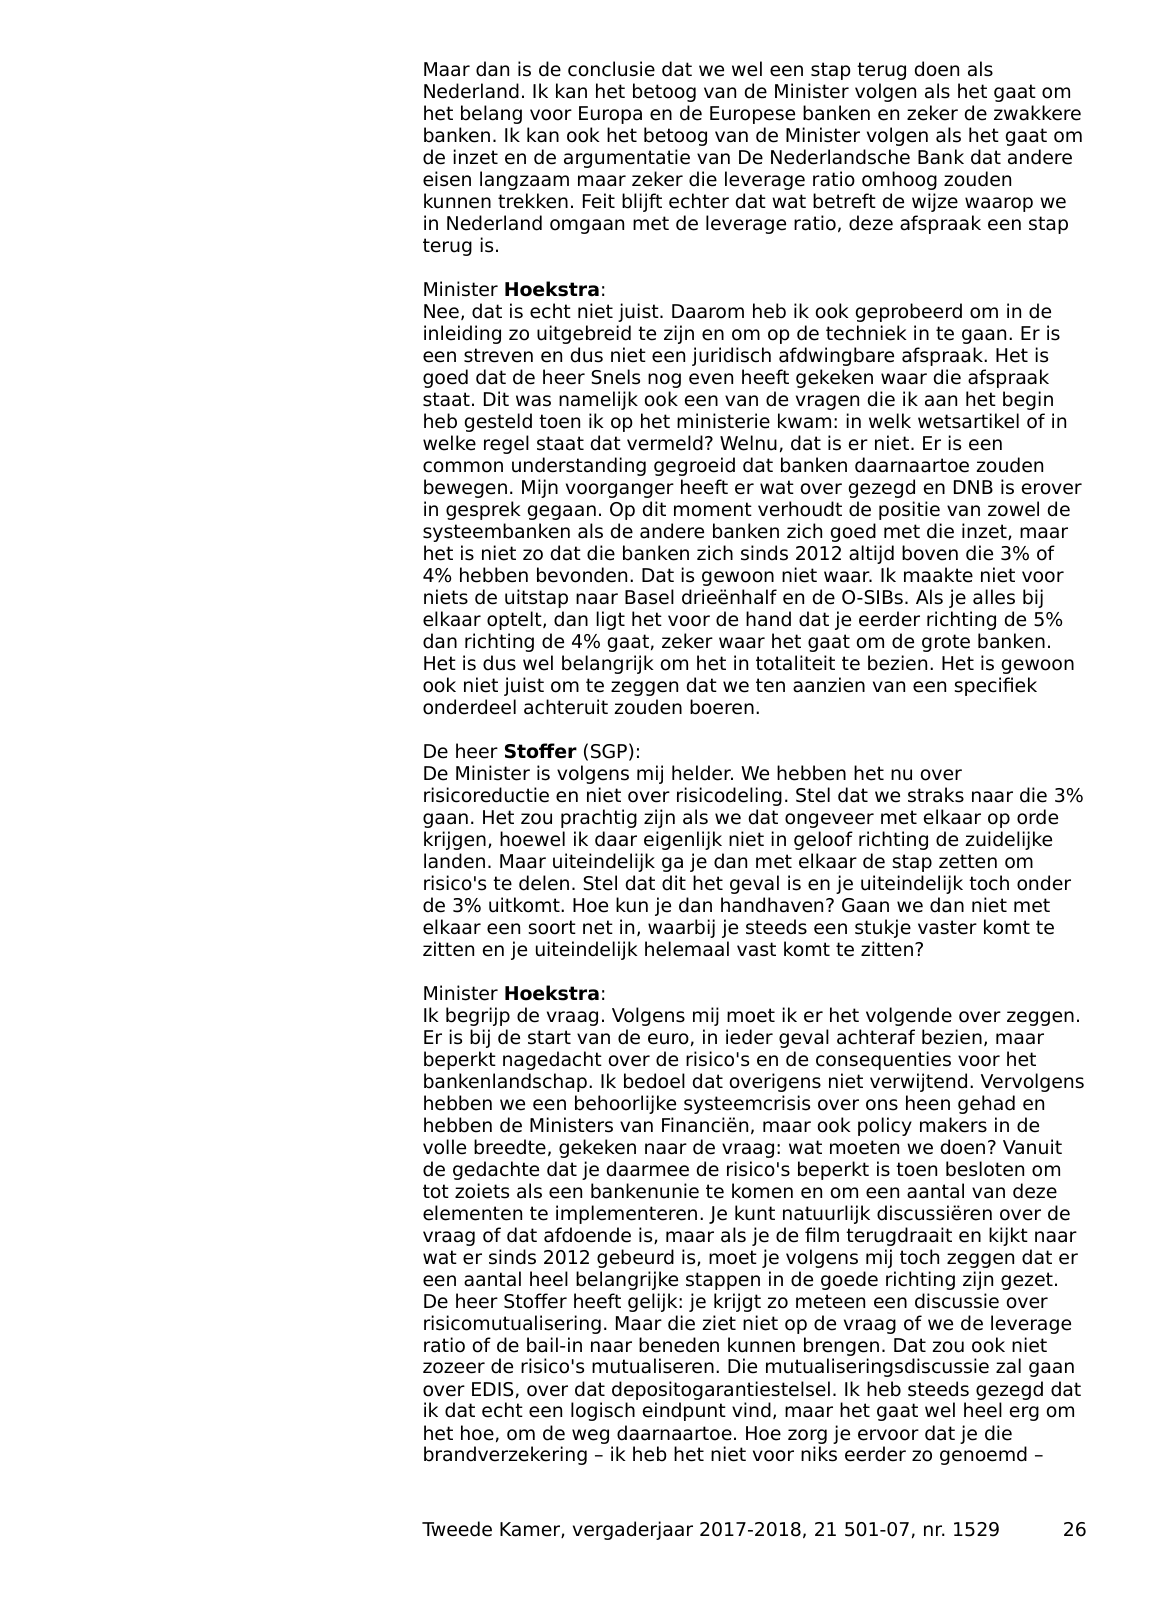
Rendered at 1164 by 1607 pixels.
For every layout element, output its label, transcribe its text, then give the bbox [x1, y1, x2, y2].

text De heer Stoffer heeft gelijk: je krijgt zo meteen een discussie over risicomutualisering. Maar die ziet niet op de vraag of we de leverage ratio of de bail-in naar beneden kunnen brengen. Dat zou ook niet zozeer de risico's mutualiseren. Die mutualiseringsdiscussie zal gaan over EDIS, over dat depositogarantiestelsel. Ik heb steeds gezegd dat ik dat echt een logisch eindpunt vind, maar het gaat wel heel erg om het hoe, om de weg daarnaartoe. Hoe zorg je ervoor dat je die brandverzekering – ik heb het niet voor niks eerder zo genoemd – [422, 1291, 1087, 1466]
text Ik begrijp de vraag. Volgens mij moet ik er het volgende over zeggen. Er is bij de start van de euro, in ieder geval achteraf bezien, maar beperkt nagedacht over de risico's en de consequenties voor het bankenlandschap. Ik bedoel dat overigens niet verwijtend. Vervolgens hebben we een behoorlijke systeemcrisis over ons heen gehad en hebben de Ministers van Financiën, maar ook policy makers in de volle breedte, gekeken naar de vraag: wat moeten we doen? Vanuit de gedachte dat je daarmee de risico's beperkt is toen besloten om tot zoiets als een bankenunie te komen en om een aantal van deze elementen te implementeren. Je kunt natuurlijk discussiëren over de vraag of dat afdoende is, maar als je de film terugdraait en kijkt naar wat er sinds 2012 gebeurd is, moet je volgens mij toch zeggen dat er een aantal heel belangrijke stappen in de goede richting zijn gezet. [422, 1005, 1087, 1291]
text De heer Stoffer (SGP): [422, 741, 1087, 763]
text De Minister is volgens mij helder. We hebben het nu over risicoreductie en niet over risicodeling. Stel dat we straks naar die 3% gaan. Het zou prachtig zijn als we dat ongeveer met elkaar op orde krijgen, hoewel ik daar eigenlijk niet in geloof richting de zuidelijke landen. Maar uiteindelijk ga je dan met elkaar de stap zetten om risico's te delen. Stel dat dit het geval is en je uiteindelijk toch onder de 3% uitkomt. Hoe kun je dan handhaven? Gaan we dan niet met elkaar een soort net in, waarbij je steeds een stukje vaster komt te zitten en je uiteindelijk helemaal vast komt te zitten? [422, 763, 1087, 961]
text Nee, dat is echt niet juist. Daarom heb ik ook geprobeerd om in de inleiding zo uitgebreid te zijn en om op de techniek in te gaan. Er is een streven en dus niet een juridisch afdwingbare afspraak. Het is goed dat de heer Snels nog even heeft gekeken waar die afspraak staat. Dit was namelijk ook een van de vragen die ik aan het begin heb gesteld toen ik op het ministerie kwam: in welk wetsartikel of in welke regel staat dat vermeld? Welnu, dat is er niet. Er is een common understanding gegroeid dat banken daarnaartoe zouden bewegen. Mijn voorganger heeft er wat over gezegd en DNB is erover in gesprek gegaan. Op dit moment verhoudt de positie van zowel de systeembanken als de andere banken zich goed met die inzet, maar het is niet zo dat die banken zich sinds 2012 altijd boven die 3% of 4% hebben bevonden. Dat is gewoon niet waar. Ik maakte niet voor niets de uitstap naar Basel drieënhalf en de O-SIBs. Als je alles bij elkaar optelt, dan ligt het voor de hand dat je eerder richting de 5% dan richting de 4% gaat, zeker waar het gaat om de grote banken. Het is dus wel belangrijk om het in totaliteit te bezien. Het is gewoon ook niet juist om te zeggen dat we ten aanzien van een specifiek onderdeel achteruit zouden boeren. [422, 301, 1087, 719]
text Maar dan is de conclusie dat we wel een stap terug doen als Nederland. Ik kan het betoog van de Minister volgen als het gaat om het belang voor Europa en de Europese banken en zeker de zwakkere banken. Ik kan ook het betoog van de Minister volgen als het gaat om de inzet en de argumentatie van De Nederlandsche Bank dat andere eisen langzaam maar zeker die leverage ratio omhoog zouden kunnen trekken. Feit blijft echter dat wat betreft de wijze waarop we in Nederland omgaan met de leverage ratio, deze afspraak een stap terug is. [422, 59, 1087, 257]
text Minister Hoekstra: [422, 983, 1087, 1005]
text Minister Hoekstra: [422, 279, 1087, 301]
